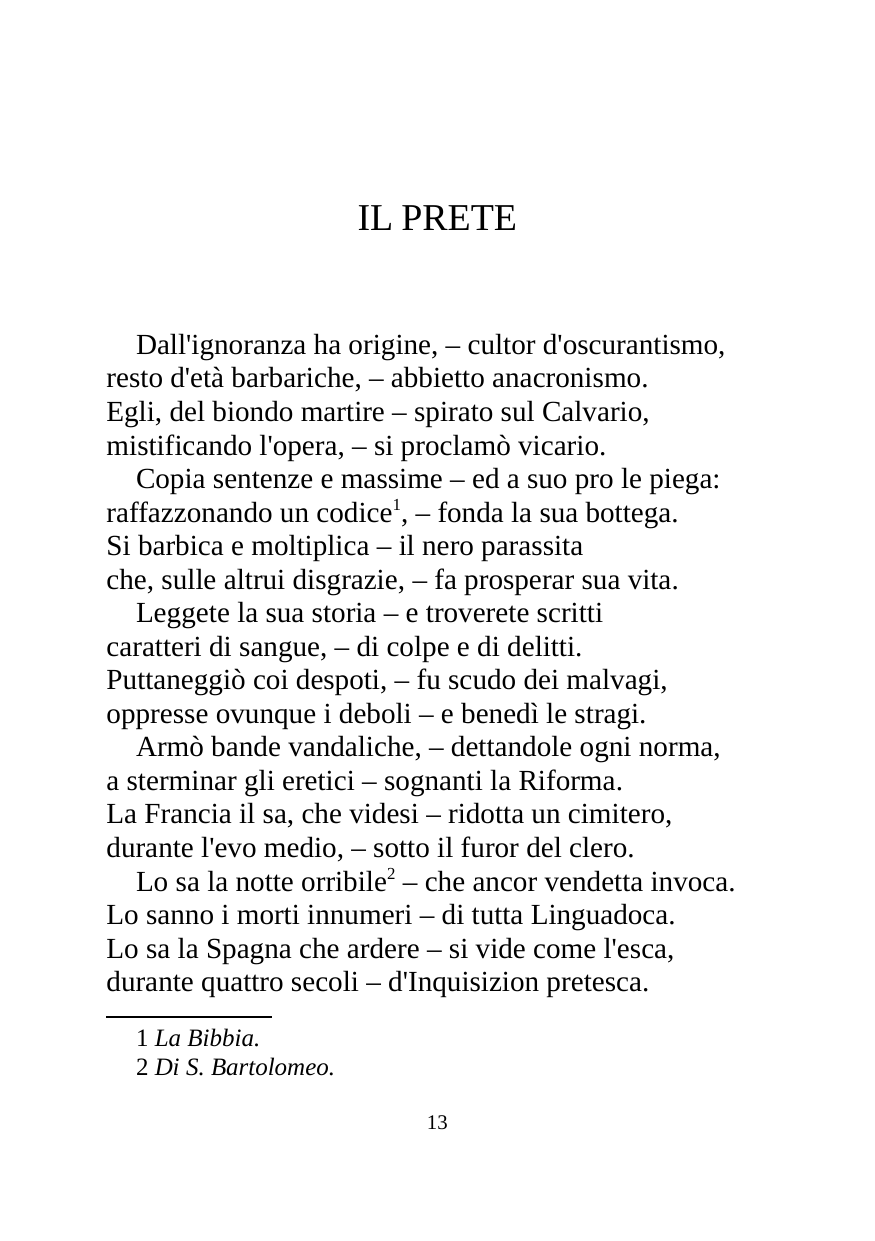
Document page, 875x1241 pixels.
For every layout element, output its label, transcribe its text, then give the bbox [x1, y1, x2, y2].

text Armò bande vandaliche, – dettandole ogni norma, a sterminar gli eretici – sognanti la Riforma. La Francia il sa, che videsi – ridotta un cimitero, durante l'evo medio, – sotto il furor del clero. [106, 729, 768, 864]
text Di S. Bartolomeo. [106, 1052, 768, 1080]
text Copia sentenze e massime – ed a suo pro le piega: raffazzonando un codice, – fonda la sua bottega. Si barbica e moltiplica – il nero parassita che, sulle altrui disgrazie, – fa prosperar sua vita. [106, 461, 768, 595]
text Leggete la sua storia – e troverete scritti caratteri di sangue, – di colpe e di delitti. Puttaneggiò coi despoti, – fu scudo dei malvagi, oppresse ovunque i deboli – e benedì le stragi. [106, 595, 768, 729]
text La Bibbia. [106, 1023, 768, 1052]
subtitle IL PRETE [106, 195, 768, 238]
text Dall'ignoranza ha origine, – cultor d'oscurantismo, resto d'età barbariche, – abbietto anacronismo. Egli, del biondo martire – spirato sul Calvario, mistificando l'opera, – si proclamò vicario. [106, 327, 768, 461]
text Lo sa la notte orribile – che ancor vendetta invoca. Lo sanno i morti innumeri – di tutta Linguadoca. Lo sa la Spagna che ardere – si vide come l'esca, durante quattro secoli – d'Inquisizion pretesca. [106, 864, 768, 998]
